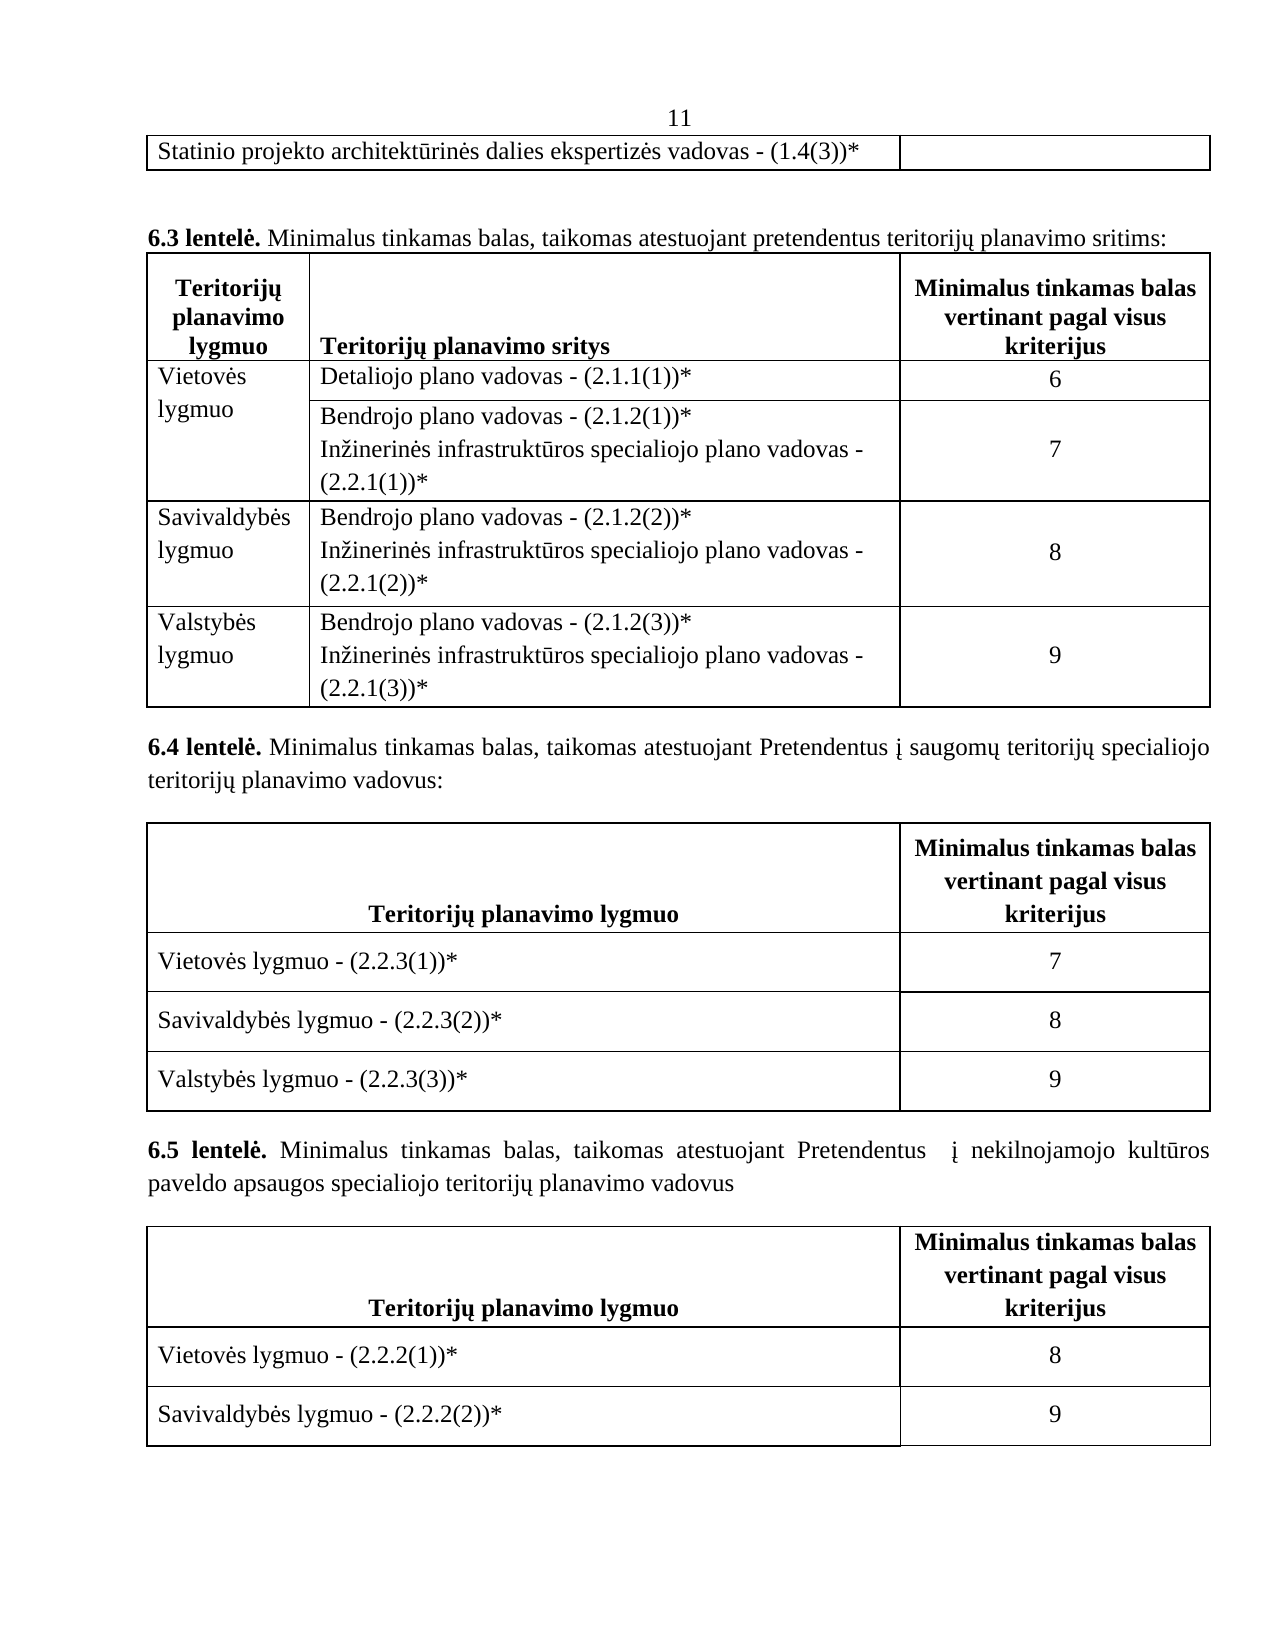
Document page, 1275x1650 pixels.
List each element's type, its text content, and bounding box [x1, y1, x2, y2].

table_header Teritorijų planavimo lygmuo [148, 254, 309, 360]
table_header Teritorijų planavimo lygmuo [148, 824, 899, 932]
table_cell Valstybės lygmuo [148, 607, 309, 706]
table_cell 6 [901, 361, 1209, 399]
table_header Minimalus tinkamas balas vertinant pagal visus kriterijus [901, 1227, 1209, 1326]
table_header Teritorijų planavimo sritys [310, 254, 899, 360]
table_cell 9 [901, 1052, 1209, 1110]
table_cell Vietovės lygmuo - (2.2.2(1))* [148, 1328, 899, 1386]
table_cell Bendrojo plano vadovas - (2.1.2(3))* Inžinerinės infrastruktūros specialiojo plano vadovas -(2.2.1(3))* [310, 607, 899, 706]
text 6.4 lentelė. Minimalus tinkamas balas, taikomas atestuojant Pretendentus į saugomų teritorijų specialiojo teritorijų planavimo vadovus: [148, 732, 1211, 794]
table_cell [901, 136, 1209, 169]
table_cell Valstybės lygmuo - (2.2.3(3))* [148, 1052, 899, 1110]
table_cell Bendrojo plano vadovas - (2.1.2(2))* Inžinerinės infrastruktūros specialiojo plano vadovas -(2.2.1(2))* [310, 502, 899, 606]
table_cell Savivaldybės lygmuo - (2.2.2(2))* [148, 1387, 900, 1445]
table_cell Bendrojo plano vadovas - (2.1.2(1))* Inžinerinės infrastruktūros specialiojo plano vadovas - (2.2.1(1))* [310, 401, 899, 500]
table_cell Vietovės lygmuo - (2.2.3(1))* [148, 933, 899, 991]
table_cell 8 [901, 502, 1209, 606]
text 6.3 lentelė. Minimalus tinkamas balas, taikomas atestuojant pretendentus teritorijų planavimo sritims: [148, 223, 1211, 252]
table_cell 7 [901, 933, 1209, 991]
table_cell Detaliojo plano vadovas - (2.1.1(1))* [310, 361, 899, 399]
table_header Minimalus tinkamas balas vertinant pagal visus kriterijus [901, 254, 1209, 360]
table_cell 9 [901, 607, 1209, 706]
table_cell 9 [901, 1387, 1210, 1445]
text 6.5 lentelė. Minimalus tinkamas balas, taikomas atestuojant Pretendentus į nekilnojamojo kultūros paveldo apsaugos specialiojo teritorijų planavimo vadovus [148, 1136, 1211, 1197]
table_cell 8 [901, 993, 1209, 1051]
table_cell Savivaldybės lygmuo - (2.2.3(2))* [148, 992, 899, 1051]
table_cell Statinio projekto architektūrinės dalies ekspertizės vadovas - (1.4(3))* [148, 136, 899, 169]
table_cell Vietovės lygmuo [148, 361, 309, 500]
table_cell 8 [901, 1328, 1209, 1386]
table_header Teritorijų planavimo lygmuo [148, 1227, 899, 1326]
table_header Minimalus tinkamas balas vertinant pagal visus kriterijus [901, 824, 1209, 932]
table_cell Savivaldybės lygmuo [148, 502, 309, 606]
table_cell 7 [901, 401, 1209, 500]
